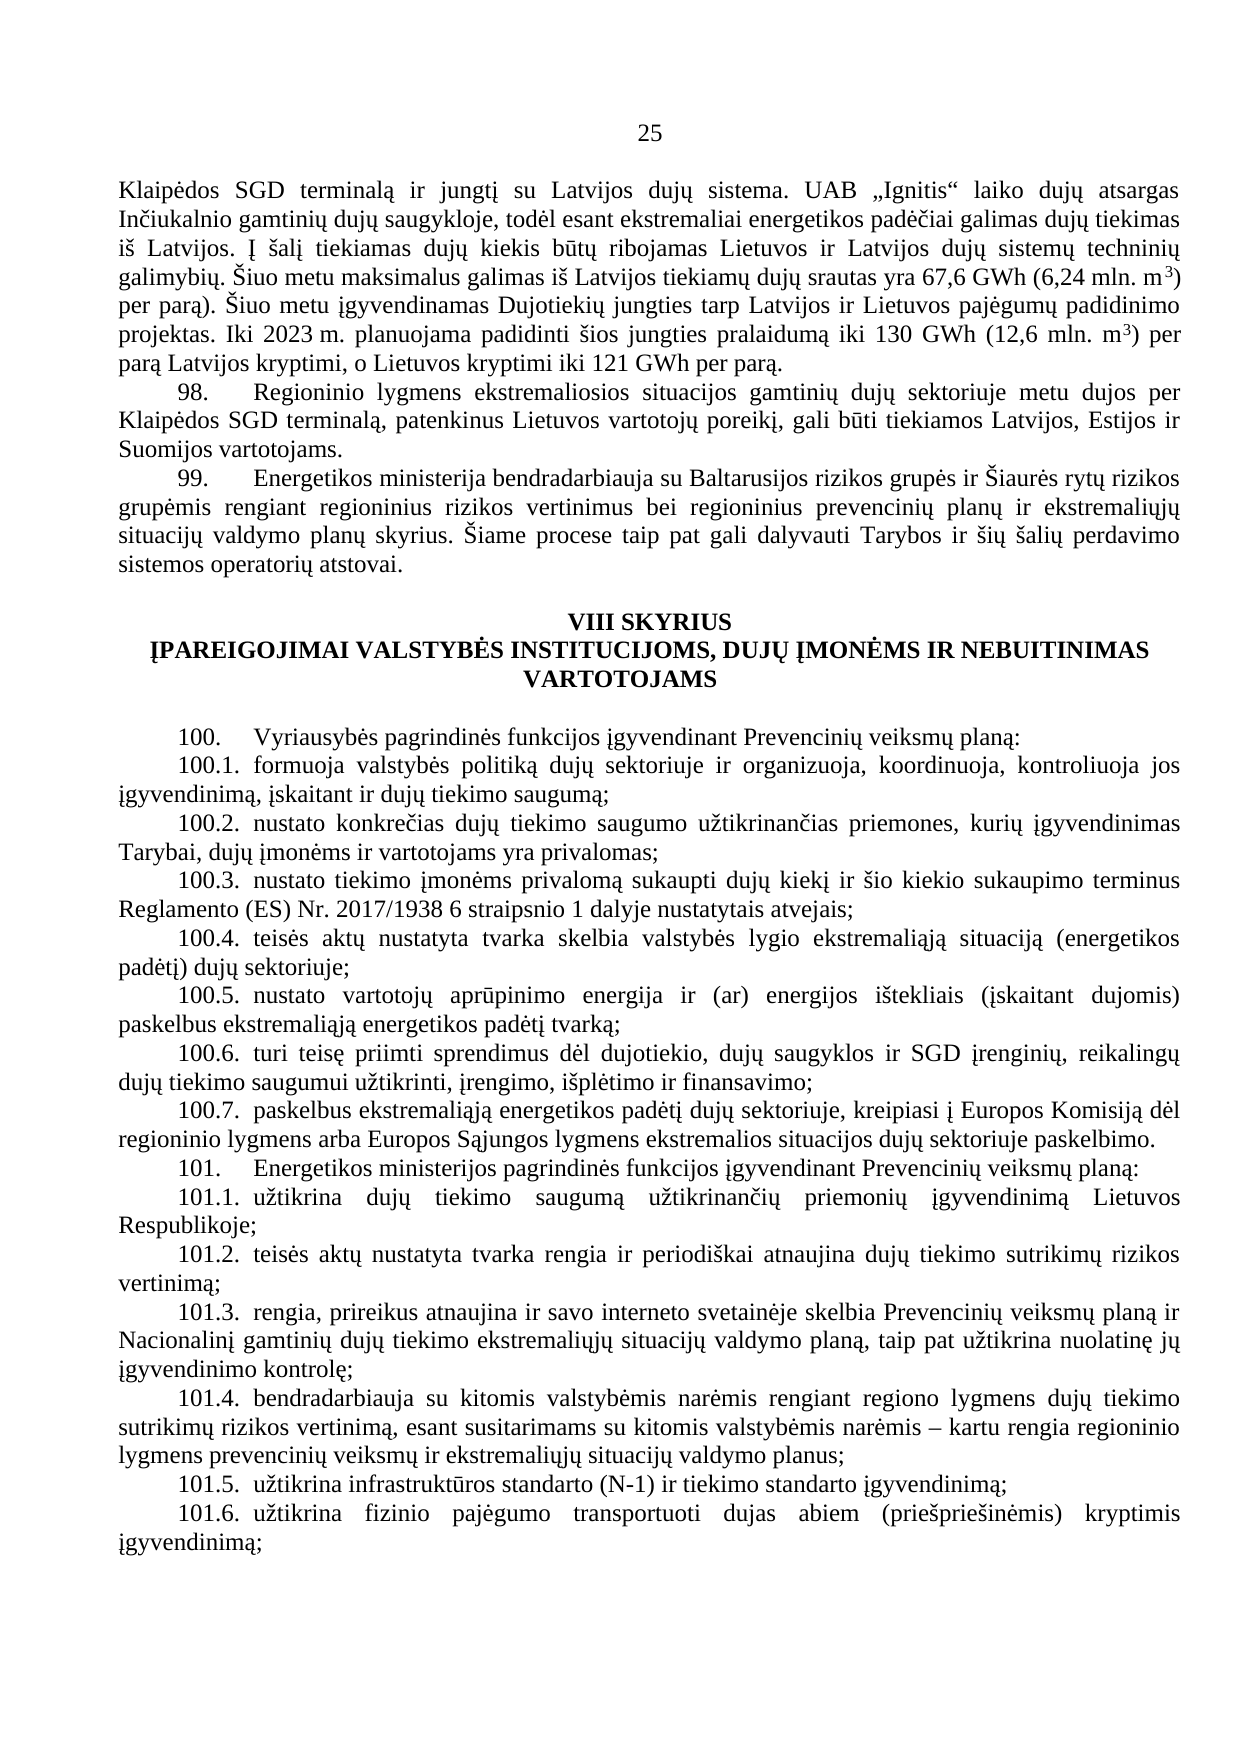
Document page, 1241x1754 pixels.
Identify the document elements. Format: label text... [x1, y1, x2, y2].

text VIII SKYRIUS [59, 607, 1181, 636]
text 100.7. paskelbus ekstremaliąją energetikos padėtį dujų sektoriuje, kreipiasi į Europos Komisiją dėl regioninio lygmens arba Europos Sąjungos lygmens ekstremalios situacijos dujų sektoriuje paskelbimo. [118, 1096, 1181, 1153]
text 100.1. formuoja valstybės politiką dujų sektoriuje ir organizuoja, koordinuoja, kontroliuoja jos įgyvendinimą, įskaitant ir dujų tiekimo saugumą; [118, 751, 1181, 808]
text 100.4. teisės aktų nustatyta tvarka skelbia valstybės lygio ekstremaliąją situaciją (energetikos padėtį) dujų sektoriuje; [118, 923, 1181, 981]
text 99. Energetikos ministerija bendradarbiauja su Baltarusijos rizikos grupės ir Šiaurės rytų rizikos grupėmis rengiant regioninius rizikos vertinimus bei regioninius prevencinių planų ir ekstremaliųjų situacijų valdymo planų skyrius. Šiame procese taip pat gali dalyvauti Tarybos ir šių šalių perdavimo sistemos operatorių atstovai. [118, 463, 1181, 578]
text 101.3. rengia, prireikus atnaujina ir savo interneto svetainėje skelbia Prevencinių veiksmų planą ir Nacionalinį gamtinių dujų tiekimo ekstremaliųjų situacijų valdymo planą, taip pat užtikrina nuolatinę jų įgyvendinimo kontrolę; [118, 1297, 1181, 1383]
text 101. Energetikos ministerijos pagrindinės funkcijos įgyvendinant Prevencinių veiksmų planą: [118, 1153, 1181, 1182]
text 101.1. užtikrina dujų tiekimo saugumą užtikrinančių priemonių įgyvendinimą Lietuvos Respublikoje; [118, 1182, 1181, 1239]
text 100.2. nustato konkrečias dujų tiekimo saugumo užtikrinančias priemones, kurių įgyvendinimas Tarybai, dujų įmonėms ir vartotojams yra privalomas; [118, 808, 1181, 866]
text 101.5. užtikrina infrastruktūros standarto (N-1) ir tiekimo standarto įgyvendinimą; [118, 1469, 1181, 1498]
text 101.6. užtikrina fizinio pajėgumo transportuoti dujas abiem (priešpriešinėmis) kryptimis įgyvendinimą; [118, 1498, 1181, 1556]
text 101.4. bendradarbiauja su kitomis valstybėmis narėmis rengiant regiono lygmens dujų tiekimo sutrikimų rizikos vertinimą, esant susitarimams su kitomis valstybėmis narėmis – kartu rengia regioninio lygmens prevencinių veiksmų ir ekstremaliųjų situacijų valdymo planus; [118, 1383, 1181, 1469]
text 100.3. nustato tiekimo įmonėms privalomą sukaupti dujų kiekį ir šio kiekio sukaupimo terminus Reglamento (ES) Nr. 2017/1938 6 straipsnio 1 dalyje nustatytais atvejais; [118, 866, 1181, 923]
text 98. Regioninio lygmens ekstremaliosios situacijos gamtinių dujų sektoriuje metu dujos per Klaipėdos SGD terminalą, patenkinus Lietuvos vartotojų poreikį, gali būti tiekiamos Latvijos, Estijos ir Suomijos vartotojams. [118, 377, 1181, 463]
text 101.2. teisės aktų nustatyta tvarka rengia ir periodiškai atnaujina dujų tiekimo sutrikimų rizikos vertinimą; [118, 1239, 1181, 1297]
text 100. Vyriausybės pagrindinės funkcijos įgyvendinant Prevencinių veiksmų planą: [118, 722, 1181, 751]
text 100.5. nustato vartotojų aprūpinimo energija ir (ar) energijos ištekliais (įskaitant dujomis) paskelbus ekstremaliąją energetikos padėtį tvarką; [118, 981, 1181, 1038]
text 100.6. turi teisę priimti sprendimus dėl dujotiekio, dujų saugyklos ir SGD įrenginių, reikalingų dujų tiekimo saugumui užtikrinti, įrengimo, išplėtimo ir finansavimo; [118, 1038, 1181, 1096]
text ĮPAREIGOJIMAI VALSTYBĖS INSTITUCIJOMS, DUJŲ ĮMONĖMS IR NEBUITINIMAS VARTOTOJAMS [59, 636, 1181, 693]
text Klaipėdos SGD terminalą ir jungtį su Latvijos dujų sistema. UAB „Ignitis“ laiko dujų atsargas Inčiukalnio gamtinių dujų saugykloje, todėl esant ekstremaliai energetikos padėčiai galimas dujų tiekimas iš Latvijos. Į šalį tiekiamas dujų kiekis būtų ribojamas Lietuvos ir Latvijos dujų sistemų techninių galimybių. Šiuo metu maksimalus galimas iš Latvijos tiekiamų dujų srautas yra 67,6 GWh (6,24 mln. m3) per parą). Šiuo metu įgyvendinamas Dujotiekių jungties tarp Latvijos ir Lietuvos pajėgumų padidinimo projektas. Iki 2023 m. planuojama padidinti šios jungties pralaidumą iki 130 GWh (12,6 mln. m3) per parą Latvijos kryptimi, o Lietuvos kryptimi iki 121 GWh per parą. [118, 176, 1181, 377]
